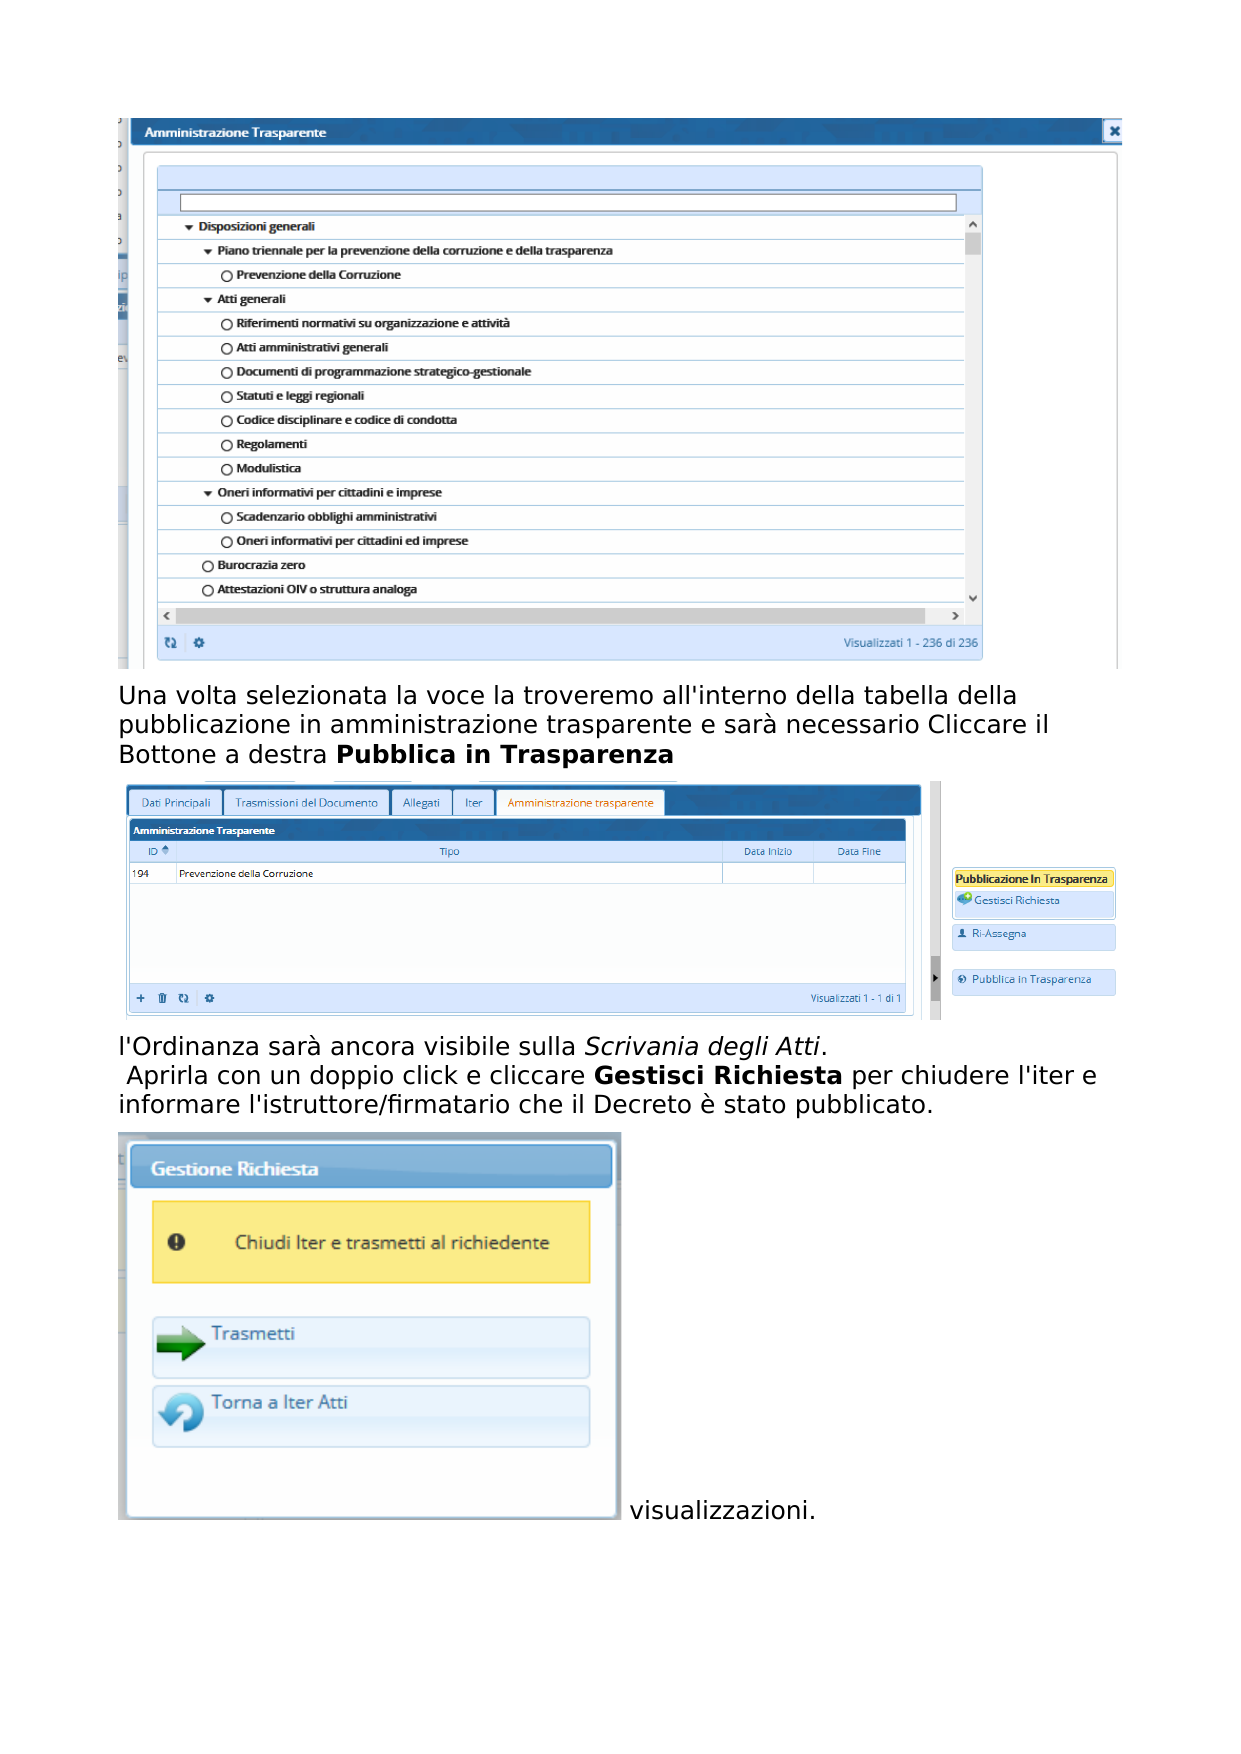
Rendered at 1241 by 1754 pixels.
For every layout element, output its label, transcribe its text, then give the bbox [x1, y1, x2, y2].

text visualizzazioni. [118, 1132, 1122, 1526]
picture [118, 781, 1123, 1020]
text l'Ordinanza sarà ancora visibile sulla Scrivania degli Atti. Aprirla con un doppio click e cliccare Gestisci Richiesta per chiudere l'iter e informare l'istruttore/firmatario che il Decreto è stato pubblicato. [118, 1032, 1122, 1120]
picture [118, 118, 1123, 669]
text Una volta selezionata la voce la troveremo all'interno della tabella della pubblicazione in amministrazione trasparente e sarà necessario Cliccare il Bottone a destra Pubblica in Trasparenza [118, 681, 1122, 769]
picture [118, 1132, 622, 1520]
